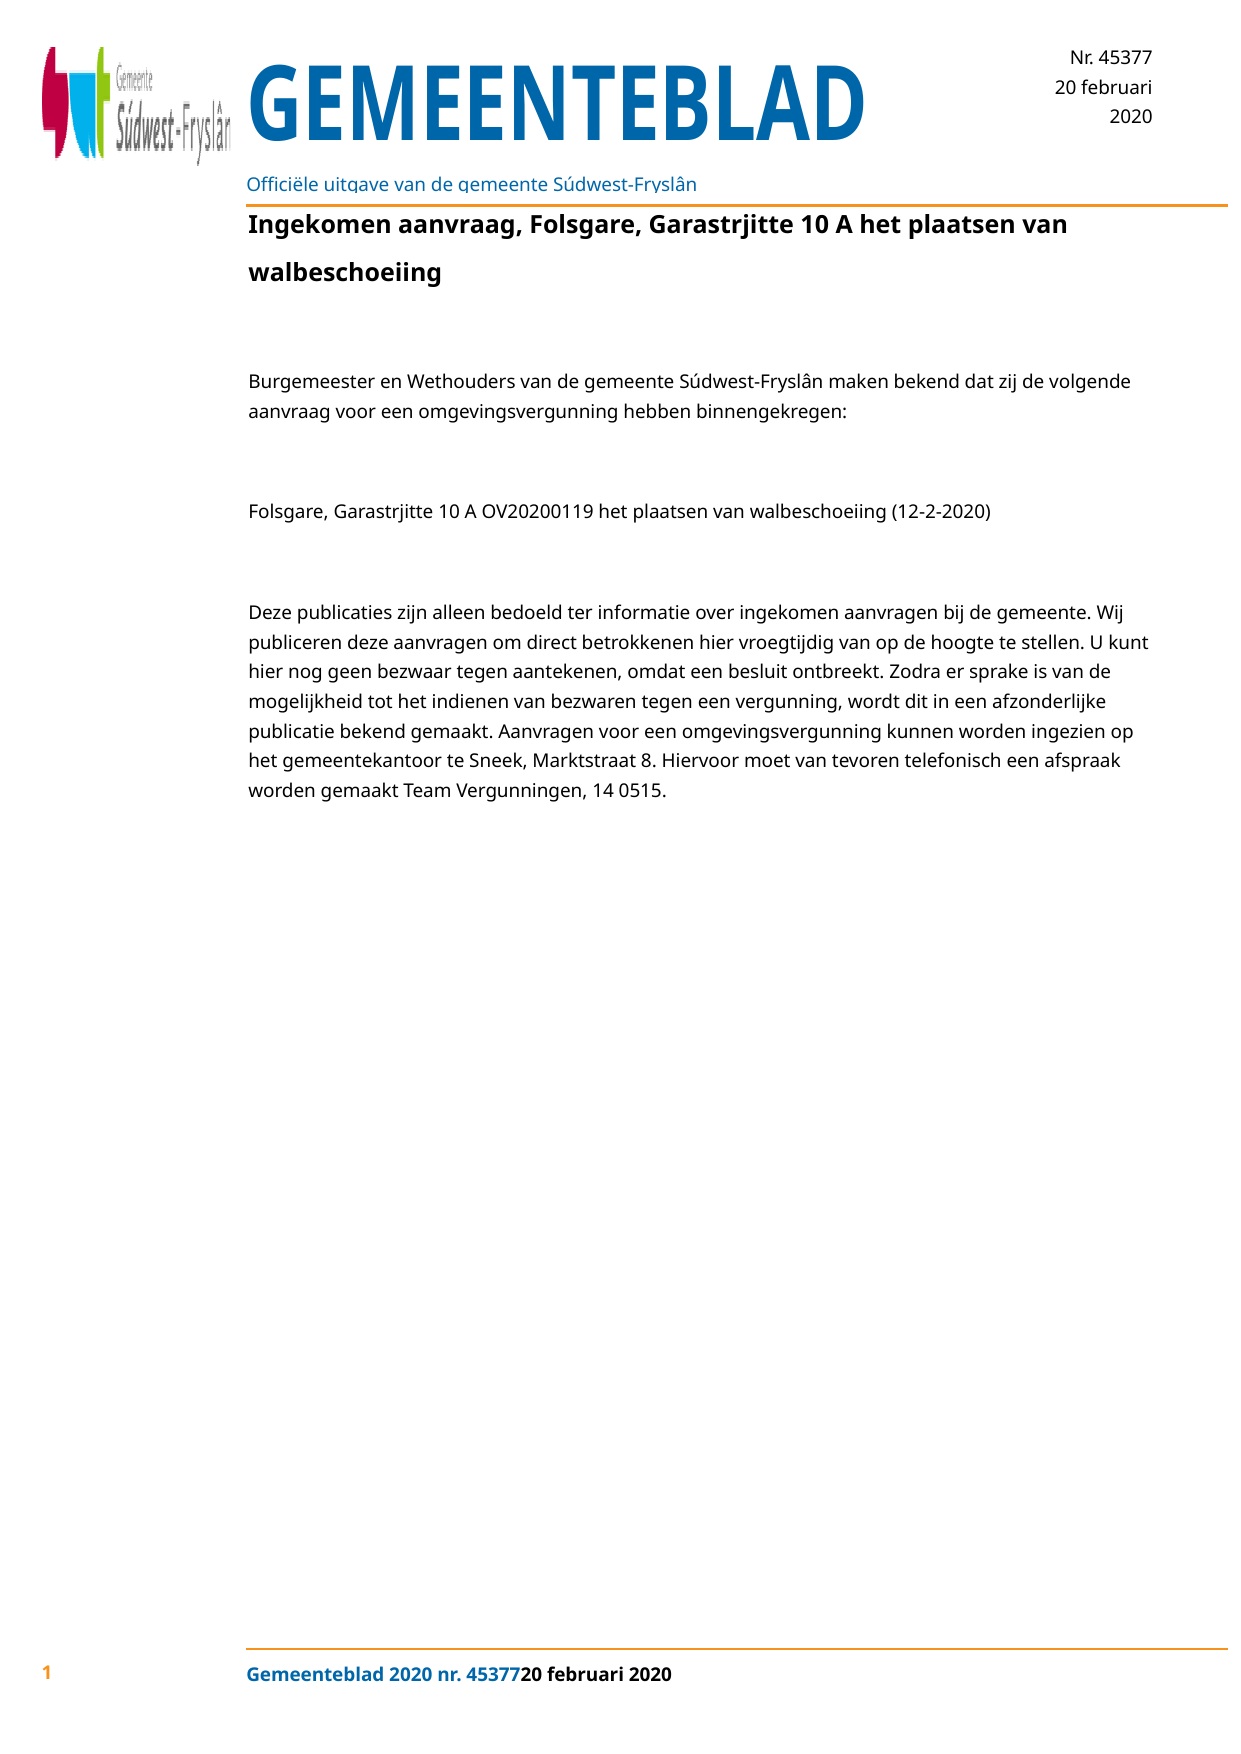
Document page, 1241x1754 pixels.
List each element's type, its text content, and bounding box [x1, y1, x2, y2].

picture [41, 47, 231, 172]
text Deze publicaties zijn alleen bedoeld ter informatie over ingekomen aanvragen bij de gemeente. Wij publiceren deze aanvragen om direct betrokkenen hier vroegtijdig van op de hoogte te stellen. U kunt hier nog geen bezwaar tegen aantekenen, omdat een besluit ontbreekt. Zodra er sprake is van de mogelijkheid tot het indienen van bezwaren tegen een vergunning, wordt dit in een afzonderlijke publicatie bekend gemaakt. Aanvragen voor een omgevingsvergunning kunnen worden ingezien op het gemeentekantoor te Sneek, Marktstraat 8. Hiervoor moet van tevoren telefonisch een afspraak worden gemaakt Team Vergunningen, 14 0515. [248, 599, 1152, 803]
text Ingekomen aanvraag, Folsgare, Garastrjitte 10 A het plaatsen van walbeschoeiing [248, 207, 1152, 288]
text Burgemeester en Wethouders van de gemeente Súdwest-Fryslân maken bekend dat zij de volgende aanvraag voor een omgevingsvergunning hebben binnengekregen: [248, 368, 1152, 424]
text Folsgare, Garastrjitte 10 A OV20200119 het plaatsen van walbeschoeiing (12-2-2020) [248, 499, 1152, 524]
